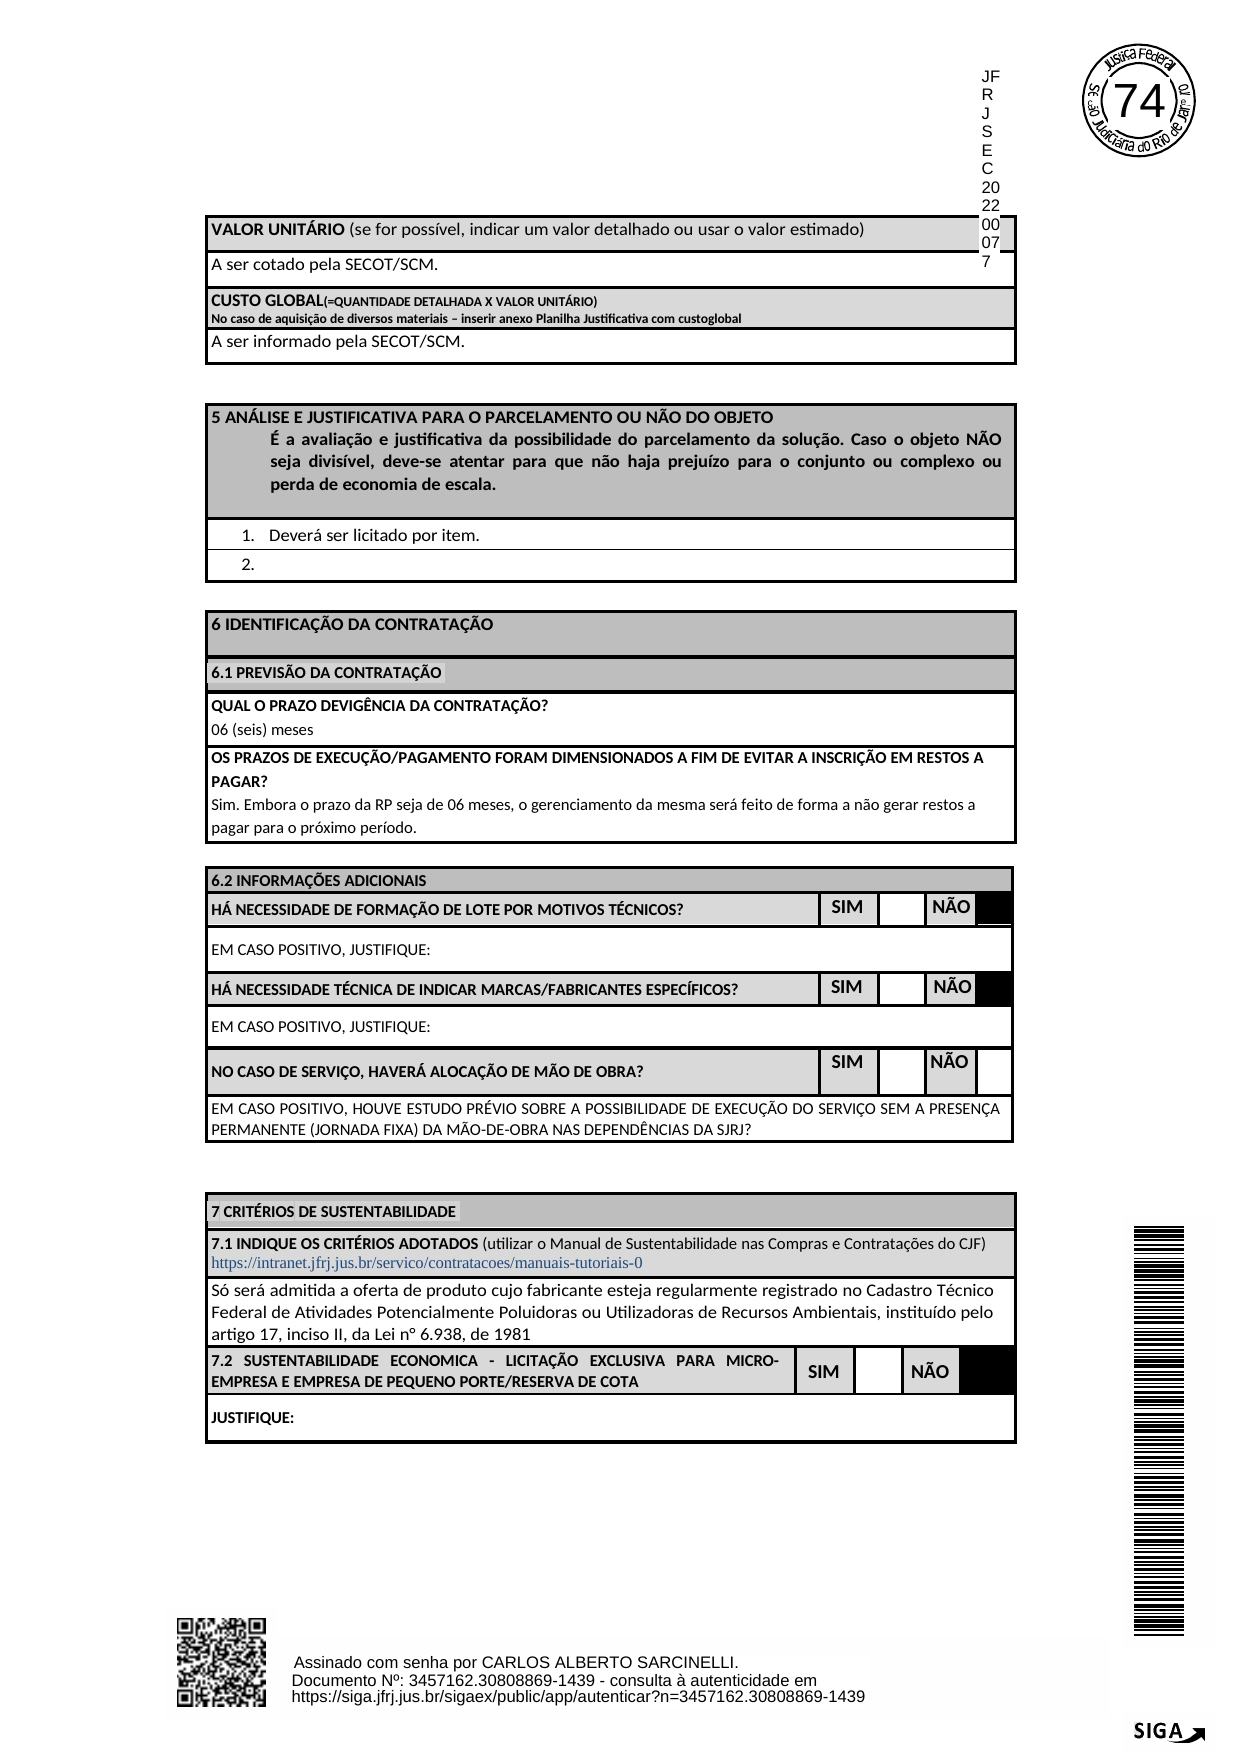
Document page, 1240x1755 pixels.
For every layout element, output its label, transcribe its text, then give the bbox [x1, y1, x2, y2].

table_cell NO CASO DE SERVIÇO, HAVERÁ ALOCAÇÃO DE MÃO DE OBRA? [208, 1050, 818, 1094]
table_header VALOR UNITÁRIO (se for possível, indicar um valor detalhado ou usar o valor estimado) [208, 218, 979, 250]
table_cell NÃO [904, 1348, 959, 1393]
table_cell NÃO [927, 1050, 975, 1094]
table_cell Só será admitida a oferta de produto cujo fabricante esteja regularmente registrado no Cadastro Técnico Federal de Atividades Potencialmente Poluidoras ou Utilizadoras de Recursos Ambientais, instituído pelo artigo 17, inciso II, da Lei n° 6.938, de 1981 [208, 1279, 1014, 1345]
table_cell HÁ NECESSIDADE TÉCNICA DE INDICAR MARCAS/FABRICANTES ESPECÍFICOS? [208, 974, 818, 1004]
table_cell JUSTIFIQUE: [208, 1395, 1014, 1440]
table_cell 7.2 SUSTENTABILIDADE ECONOMICA - LICITAÇÃO EXCLUSIVA PARA MICRO- EMPRESA E EMPRESA DE PEQUENO PORTE/RESERVA DE COTA [208, 1348, 794, 1393]
table_cell A ser cotado pela SECOT/SCM. [208, 253, 1014, 286]
table_cell [963, 1348, 1014, 1393]
text e [1180, 95, 1193, 105]
table_cell [856, 1348, 901, 1393]
table_cell HÁ NECESSIDADE DE FORMAÇÃO DE LOTE POR MOTIVOS TÉCNICOS? [208, 894, 818, 924]
table_cell [978, 894, 1011, 924]
table_cell SIM [797, 1348, 853, 1393]
table_cell CUSTO GLOBAL(=QUANTIDADE DETALHADA X VALOR UNITÁRIO) No caso de aquisição de diversos materiais – inserir anexo Planilha Justificativa com custoglobal [208, 289, 1014, 327]
table_cell EM CASO POSITIVO, HOUVE ESTUDO PRÉVIO SOBRE A POSSIBILIDADE DE EXECUÇÃO DO SERVIÇO SEM A PRESENÇA PERMANENTE (JORNADA FIXA) DA MÃO-DE-OBRA NAS DEPENDÊNCIAS DA SJRJ? [208, 1097, 1011, 1140]
table_cell NÃO [927, 894, 975, 924]
table_cell [880, 1050, 924, 1094]
table_cell 6.1 PREVISÃO DA CONTRATAÇÃO [208, 659, 1014, 690]
table_cell 2. [208, 550, 1014, 580]
table_cell 1. Deverá ser licitado por item. [208, 520, 1014, 548]
table_cell 7.1 INDIQUE OS CRITÉRIOS ADOTADOS (utilizar o Manual de Sustentabilidade nas Compras e Contratações do CJF) https://intranet.jfrj.jus.br/servico/contratacoes/manuais-tutoriais-0 [208, 1231, 1014, 1276]
table_cell [978, 974, 1011, 1004]
table_header 5 ANÁLISE E JUSTIFICATIVA PARA O PARCELAMENTO OU NÃO DO OBJETO É a avaliação e justificativa da possibilidade do parcelamento da solução. Caso o objeto NÃO seja divisível, deve-se atentar para que não haja prejuízo para o conjunto ou complexo ou perda de economia de escala. [208, 406, 1014, 517]
table_header 6.2 INFORMAÇÕES ADICIONAIS [208, 869, 1011, 891]
table_cell SIM [821, 1050, 877, 1094]
table_cell EM CASO POSITIVO, JUSTIFIQUE: [208, 928, 1011, 971]
table_cell EM CASO POSITIVO, JUSTIFIQUE: [208, 1007, 1011, 1046]
table_cell [880, 894, 924, 924]
table_header 6 IDENTIFICAÇÃO DA CONTRATAÇÃO [208, 613, 1014, 655]
table_cell SIM [821, 894, 877, 924]
table_cell SIM [821, 974, 877, 1004]
table_cell QUAL O PRAZO DEVIGÊNCIA DA CONTRATAÇÃO? 06 (seis) meses [208, 694, 1014, 745]
table_cell A ser informado pela SECOT/SCM. [208, 330, 1014, 362]
table_header 7 CRITÉRIOS DE SUSTENTABILIDADE [208, 1195, 1014, 1227]
text ç [1087, 97, 1100, 106]
table_cell OS PRAZOS DE EXECUÇÃO/PAGAMENTO FORAM DIMENSIONADOS A FIM DE EVITAR A INSCRIÇÃO EM RESTOS A PAGAR? Sim. Embora o prazo da RP seja de 06 meses, o gerenciamento da mesma será feito de forma a não gerar restos a pagar para o próximo período. [208, 748, 1014, 841]
table_cell [880, 974, 924, 1004]
table_cell NÃO [927, 974, 975, 1004]
table_cell [978, 1050, 1011, 1094]
